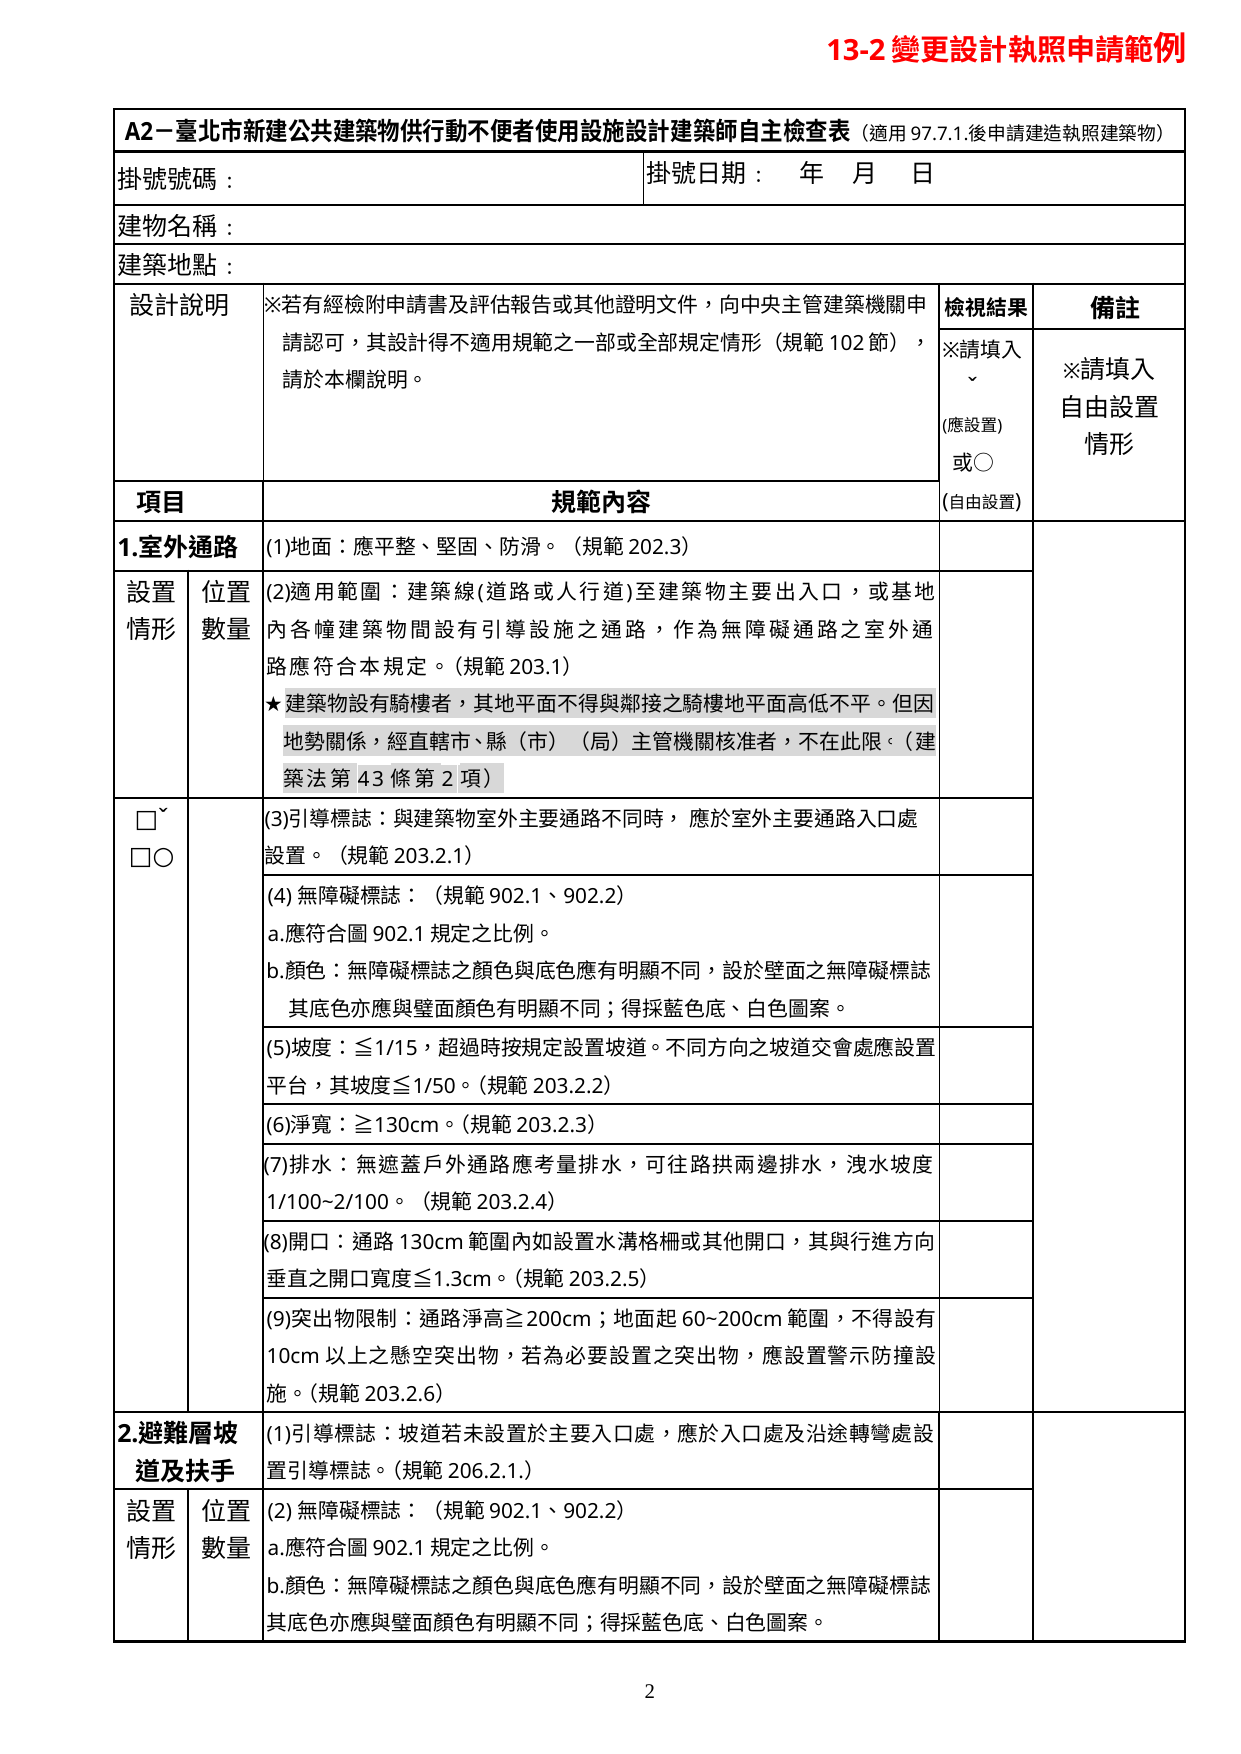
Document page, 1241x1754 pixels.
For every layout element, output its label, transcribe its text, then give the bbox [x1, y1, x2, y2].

table_cell (2) 無障礙標誌：（規範902.1、902.2） a.應符合圖902.1規定之比例。 b.顏色：無障礙標誌之顏色與底色應有明顯不同，設於壁面之無障礙標誌其底色亦應與璧面顏色有明顯不同；得採藍色底、白色圖案。 [264, 1490, 938, 1640]
table_cell 規範內容 [264, 482, 939, 520]
table_cell 建物名稱﹕ [115, 206, 1184, 243]
table_cell 設置 情形 [115, 1490, 187, 1640]
table_cell [940, 1490, 1032, 1640]
table_cell (9)突出物限制：通路淨高≧200cm；地面起60~200cm範圍，不得設有10cm以上之懸空突出物，若為必要設置之突出物，應設置警示防撞設施。（規範203.2.6） [264, 1299, 939, 1411]
table_cell 設計說明 [115, 285, 263, 480]
table_cell (自由設置) [940, 480, 1032, 520]
table_cell (4) 無障礙標誌：（規範902.1、902.2） a.應符合圖902.1規定之比例。 b.顏色：無障礙標誌之顏色與底色應有明顯不同，設於壁面之無障礙標誌其底色亦應與璧面顏色有明顯不同；得採藍色底、白色圖案。 [264, 876, 939, 1026]
table_cell (1)引導標誌：坡道若未設置於主要入口處，應於入口處及沿途轉彎處設置引導標誌。（規範206.2.1.） [264, 1413, 938, 1488]
table_cell 掛號日期﹕ 年 月 日 [644, 153, 1184, 203]
table_cell 位置 數量 [189, 572, 262, 797]
table_cell (5)坡度：≦1/15，超過時按規定設置坡道。不同方向之坡道交會處應設置平台，其坡度≦1/50。（規範203.2.2） [264, 1028, 939, 1103]
table_cell [940, 1299, 1032, 1411]
table_cell [1034, 522, 1184, 1411]
table_cell (8)開口：通路130cm範圍內如設置水溝格柵或其他開口，其與行進方向垂直之開口寬度≦1.3cm。（規範203.2.5） [264, 1222, 939, 1297]
table_cell 2.避難層坡道及扶手 [115, 1413, 262, 1488]
table_cell [189, 799, 262, 1411]
table_cell 項目 [115, 482, 262, 520]
table_cell ※若有經檢附申請書及評估報告或其他證明文件，向中央主管建築機關申請認可，其設計得不適用規範之一部或全部規定情形（規範102節），請於本欄說明。 [264, 285, 938, 480]
table_cell ※請填入 自由設置 情形 [1034, 330, 1184, 480]
table_cell [940, 1105, 1032, 1142]
table_cell (7)排水：無遮蓋戶外通路應考量排水，可往路拱兩邊排水，洩水坡度1/100~2/100。（規範203.2.4） [264, 1145, 939, 1219]
table_cell 備註 [1034, 285, 1184, 328]
table_cell [940, 522, 1032, 569]
table_cell 掛號號碼﹕ [115, 153, 643, 203]
table_cell 1.室外通路 [115, 522, 262, 569]
table_cell [940, 1222, 1032, 1297]
table_cell (3)引導標誌：與建築物室外主要通路不同時， 應於室外主要通路入口處設置。（規範203.2.1） [264, 799, 939, 874]
table_cell [940, 799, 1032, 874]
table_cell ※請填入 ˇ (應設置) 或○ [940, 330, 1032, 480]
table_cell [940, 1028, 1032, 1103]
table_cell (1)地面：應平整、堅固、防滑。（規範202.3） [264, 522, 939, 569]
table_header A2－臺北市新建公共建築物供行動不便者使用設施設計建築師自主檢查表（適用97.7.1.後申請建造執照建築物） [115, 110, 1184, 150]
table_cell 建築地點﹕ [115, 245, 1184, 283]
table_cell [1034, 1413, 1184, 1640]
table_cell (6)淨寬：≧130cm。（規範203.2.3） [264, 1105, 939, 1142]
table_cell 位置 數量 [189, 1490, 262, 1640]
table_cell (2)適用範圍：建築線(道路或人行道)至建築物主要出入口，或基地內各幢建築物間設有引導設施之通路，作為無障礙通路之室外通路應符合本規定。（規範203.1） ★建築物設有騎樓者，其地平面不得與鄰接之騎樓地平面高低不平。但因地勢關係，經直轄市、縣（市）（局）主管機關核准者，不在此限。（建築法第43條第2項） [264, 572, 939, 797]
table_cell [940, 1413, 1032, 1488]
table_cell [940, 1145, 1032, 1219]
table_cell □ˇ □○ [115, 799, 187, 1411]
table_cell [940, 876, 1032, 1026]
table_cell 設置 情形 [115, 572, 187, 797]
table_cell [940, 572, 1032, 797]
table_cell 檢視結果 [940, 285, 1032, 328]
table_cell [1034, 480, 1184, 520]
table_header A2－臺北市新建公共建築物供行動不便者使用設施設計建築師自主檢查表（適用97.7.1.後申請建造執照建築物） [811, 15, 1223, 89]
